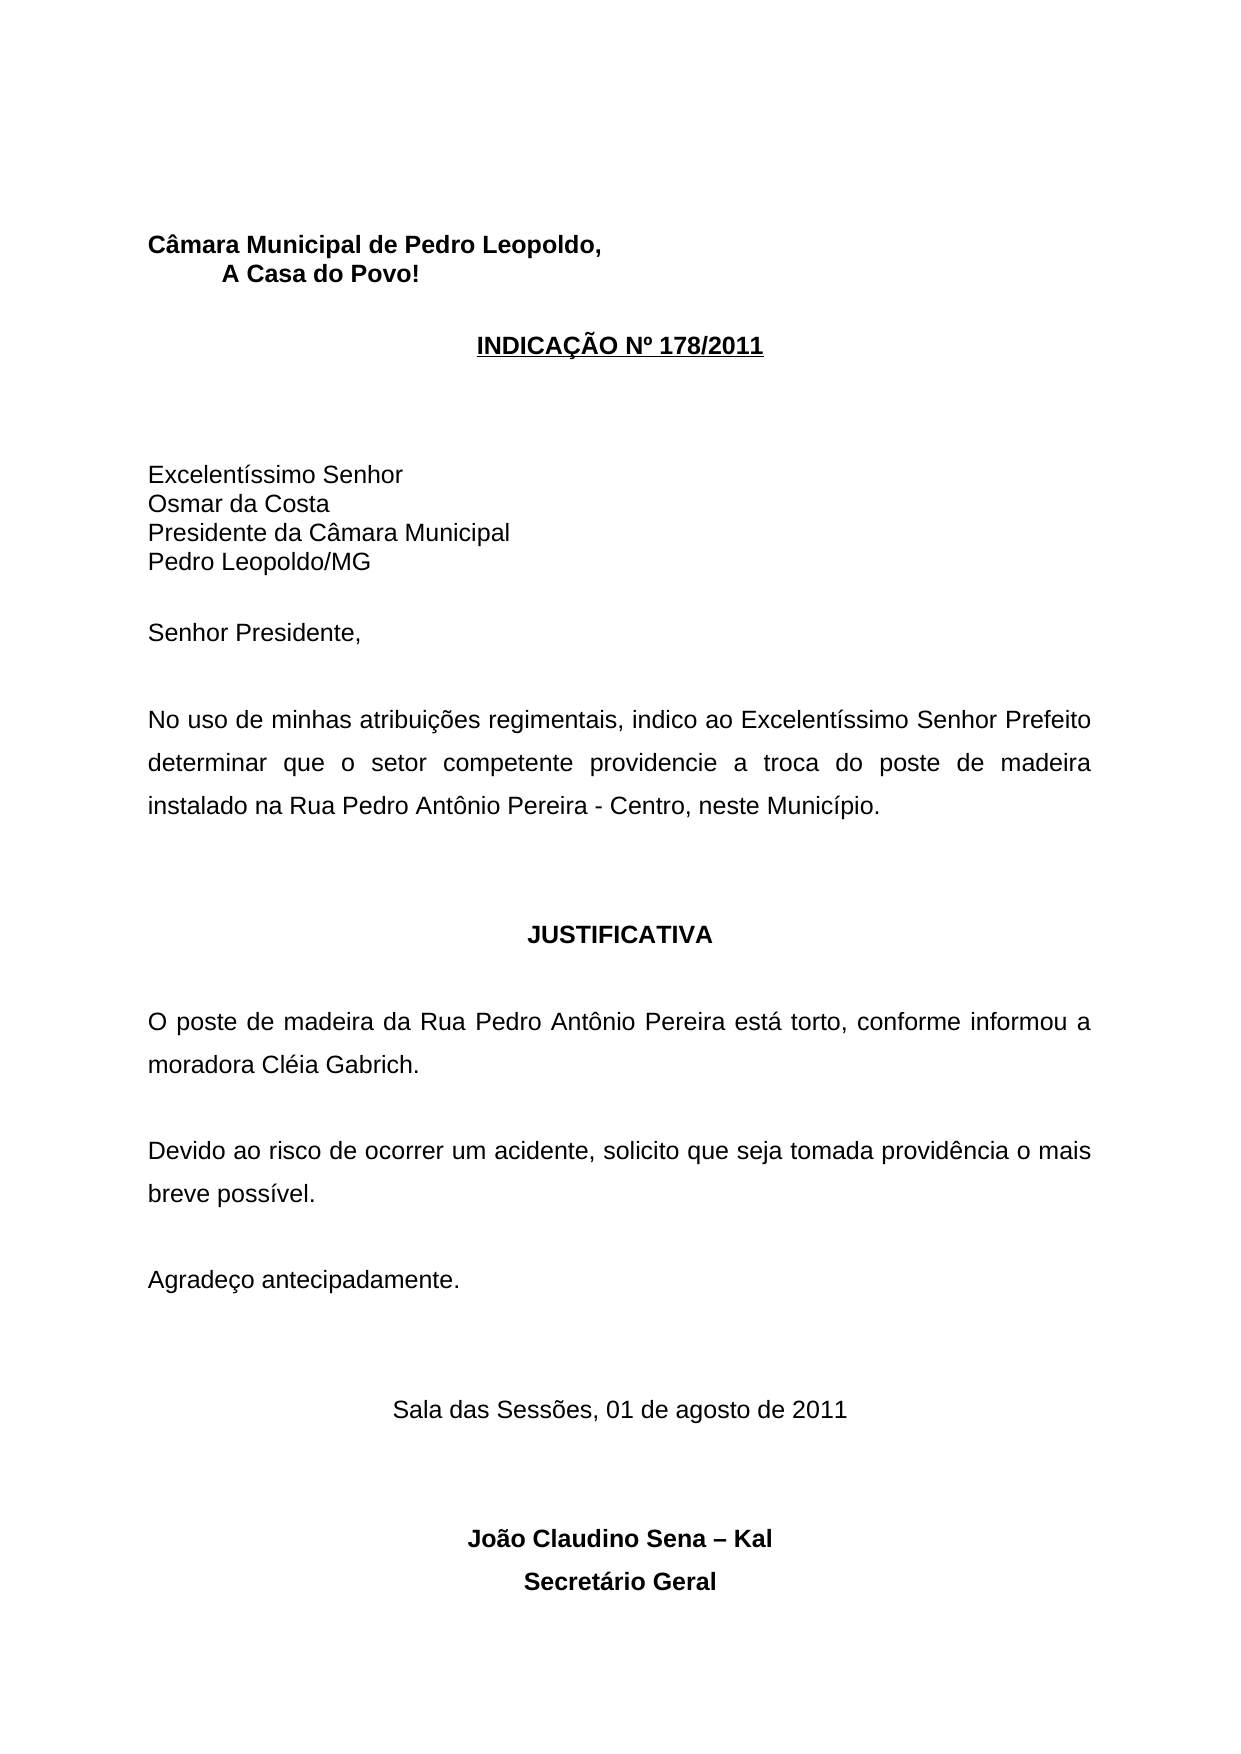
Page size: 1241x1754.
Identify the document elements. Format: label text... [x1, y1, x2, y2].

text Pedro Leopoldo/MG [148, 547, 1093, 575]
text No uso de minhas atribuições regimentais, indico ao Excelentíssimo Senhor Prefeito determinar que o setor competente providencie a troca do poste de madeira instalado na Rua Pedro Antônio Pereira - Centro, neste Município. [148, 705, 1093, 820]
text Câmara Municipal de Pedro Leopoldo, [148, 230, 1093, 259]
text Devido ao risco de ocorrer um acidente, solicito que seja tomada providência o mais breve possível. [148, 1136, 1093, 1208]
text JUSTIFICATIVA [148, 920, 1093, 949]
text Osmar da Costa [148, 489, 1093, 518]
text Excelentíssimo Senhor [148, 460, 1093, 489]
text Secretário Geral [148, 1567, 1093, 1596]
text Sala das Sessões, 01 de agosto de 2011 [148, 1395, 1093, 1423]
text Presidente da Câmara Municipal [148, 518, 1093, 547]
text João Claudino Sena – Kal [148, 1524, 1093, 1553]
text Agradeço antecipadamente. [148, 1265, 1093, 1294]
text O poste de madeira da Rua Pedro Antônio Pereira está torto, conforme informou a moradora Cléia Gabrich. [148, 1007, 1093, 1078]
text INDICAÇÃO Nº 178/2011 [148, 331, 1093, 360]
text Senhor Presidente, [148, 618, 1093, 647]
text A Casa do Povo! [148, 259, 1093, 288]
